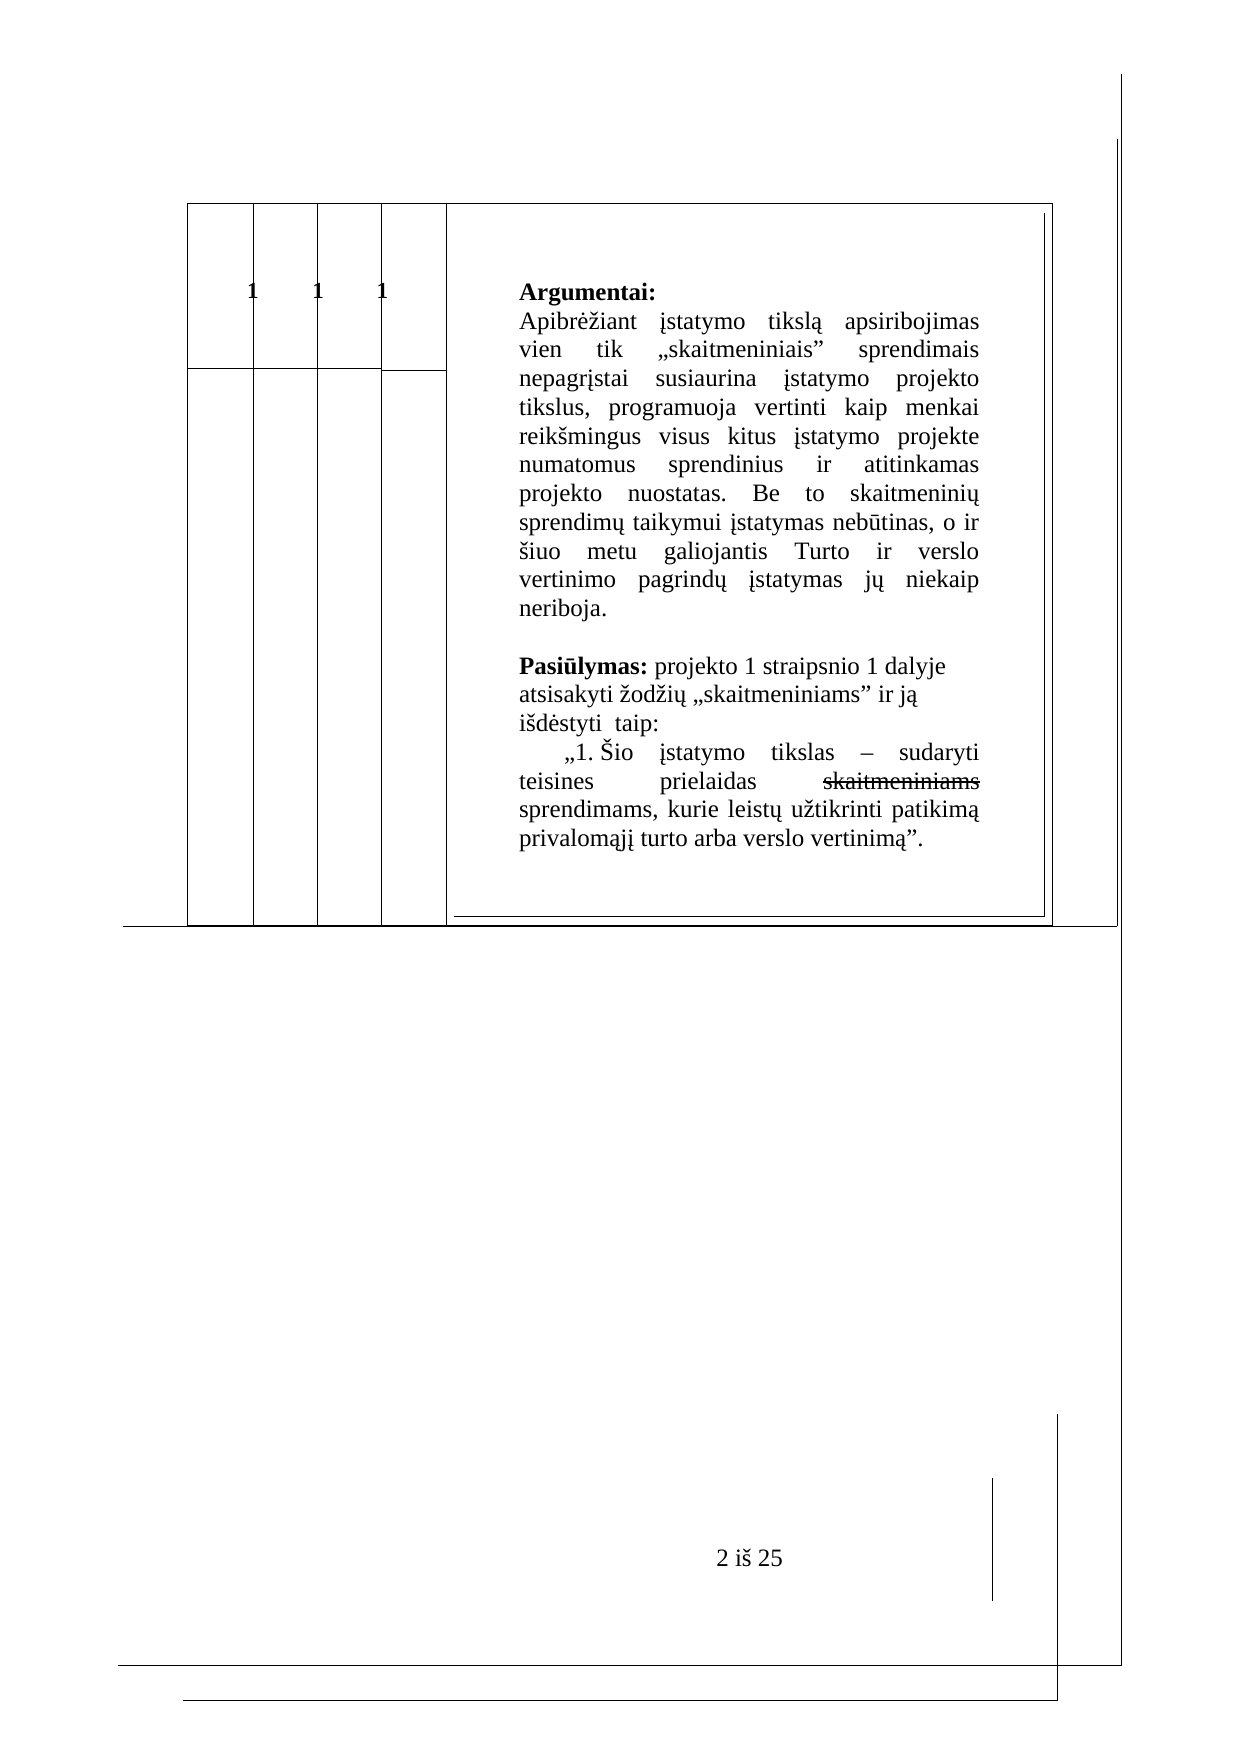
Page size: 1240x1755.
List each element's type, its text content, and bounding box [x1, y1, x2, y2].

table_cell 1 [254, 369, 317, 925]
table_cell 1 [318, 204, 381, 368]
table_cell 1 [254, 204, 317, 368]
table_cell 1 [188, 204, 253, 368]
table_cell [382, 204, 446, 370]
table_cell 1 [188, 369, 253, 925]
table_cell Argumentai: Apibrėžiant įstatymo tikslą apsiribojimas vien tik „skaitmeniniais” sprendimais nepagrįstai susiaurina įstatymo projekto tikslus, programuoja vertinti kaip menkai reikšmingus visus kitus įstatymo projekte numatomus sprendinius ir atitinkamas projekto nuostatas. Be to skaitmeninių sprendimų taikymui įstatymas nebūtinas, o ir šiuo metu galiojantis Turto ir verslo vertinimo pagrindų įstatymas jų niekaip neriboja. Pasiūlymas: projekto 1 straipsnio 1 dalyje atsisakyti žodžių „skaitmeniniams” ir ją išdėstyti taip: „1. Šio įstatymo tikslas – sudaryti teisines prielaidas skaitmeniniams sprendimams, kurie leistų užtikrinti patikimą privalomąjį turto arba verslo vertinimą”. [447, 204, 1052, 925]
table_cell 1 [318, 369, 381, 925]
table_cell [382, 371, 446, 925]
